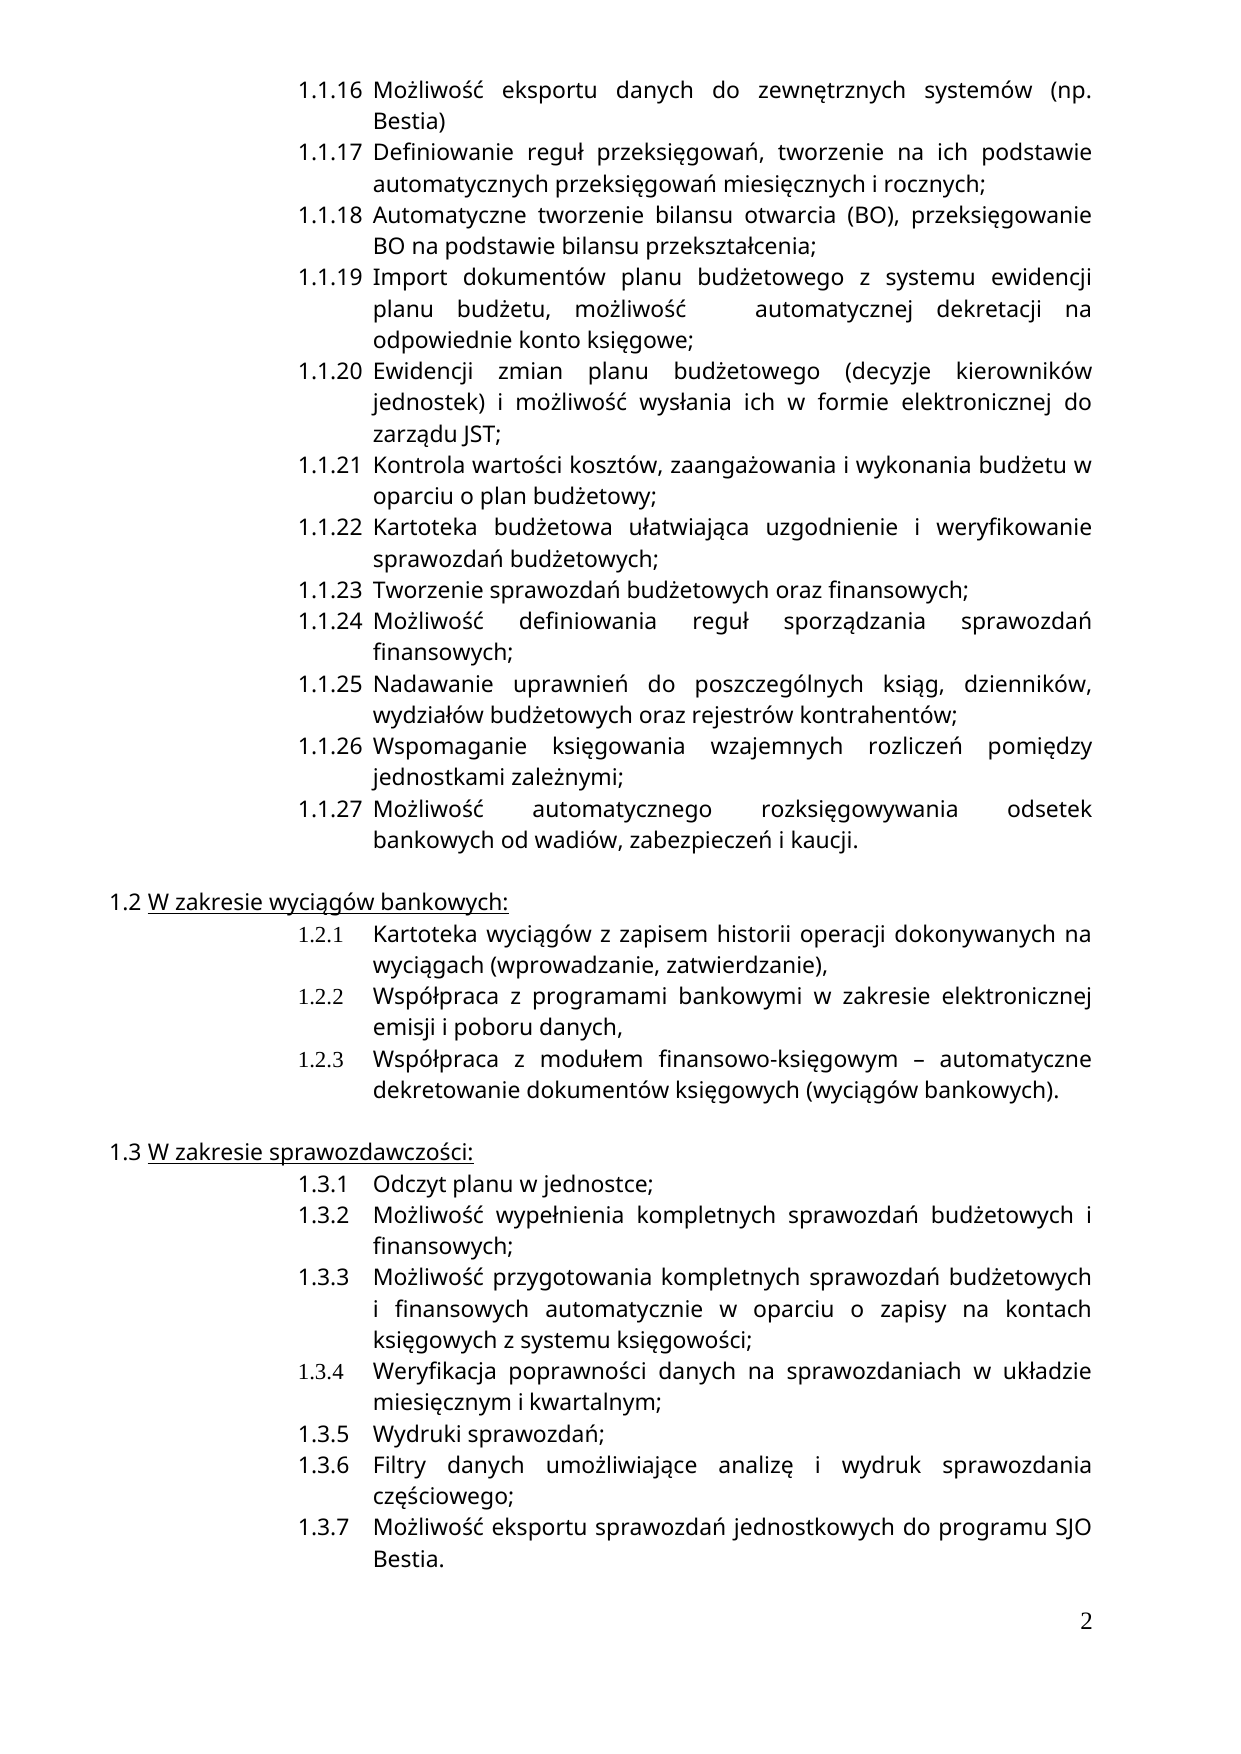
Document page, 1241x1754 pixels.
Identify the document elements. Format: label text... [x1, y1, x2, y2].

list Tworzenie sprawozdań budżetowych oraz finansowych; [298, 574, 1093, 605]
list Możliwość automatycznego rozksięgowywania odsetek bankowych od wadiów, zabezpieczeń i kaucji. [298, 792, 1093, 855]
list Możliwość definiowania reguł sporządzania sprawozdań finansowych; [298, 605, 1093, 667]
list Możliwość eksportu sprawozdań jednostkowych do programu SJO Bestia. [298, 1511, 1093, 1574]
list Ewidencji zmian planu budżetowego (decyzje kierowników jednostek) i możliwość wysłania ich w formie elektronicznej do zarządu JST; [298, 355, 1093, 449]
list Współpraca z programami bankowymi w zakresie elektronicznej emisji i poboru danych, [298, 980, 1093, 1042]
list Kontrola wartości kosztów, zaangażowania i wykonania budżetu w oparciu o plan budżetowy; [298, 449, 1093, 511]
list Kartoteka wyciągów z zapisem historii operacji dokonywanych na wyciągach (wprowadzanie, zatwierdzanie), [298, 917, 1093, 980]
list Możliwość eksportu danych do zewnętrznych systemów (np. Bestia) [298, 74, 1093, 136]
list Możliwość przygotowania kompletnych sprawozdań budżetowych i finansowych automatycznie w oparciu o zapisy na kontach księgowych z systemu księgowości; [298, 1261, 1093, 1355]
list Nadawanie uprawnień do poszczególnych ksiąg, dzienników, wydziałów budżetowych oraz rejestrów kontrahentów; [298, 667, 1093, 730]
list Automatyczne tworzenie bilansu otwarcia (BO), przeksięgowanie BO na podstawie bilansu przekształcenia; [298, 199, 1093, 261]
list Wspomaganie księgowania wzajemnych rozliczeń pomiędzy jednostkami zależnymi; [298, 730, 1093, 792]
list Import dokumentów planu budżetowego z systemu ewidencji planu budżetu, możliwość automatycznej dekretacji na odpowiednie konto księgowe; [298, 261, 1093, 355]
list Weryfikacja poprawności danych na sprawozdaniach w układzie miesięcznym i kwartalnym; [298, 1355, 1093, 1417]
list W zakresie sprawozdawczości: [109, 1136, 1093, 1167]
list Definiowanie reguł przeksięgowań, tworzenie na ich podstawie automatycznych przeksięgowań miesięcznych i rocznych; [298, 136, 1093, 199]
list Kartoteka budżetowa ułatwiająca uzgodnienie i weryfikowanie sprawozdań budżetowych; [298, 511, 1093, 574]
list Wydruki sprawozdań; [298, 1417, 1093, 1449]
list Współpraca z modułem finansowo-księgowym – automatyczne dekretowanie dokumentów księgowych (wyciągów bankowych). [298, 1042, 1093, 1105]
list Odczyt planu w jednostce; [298, 1167, 1093, 1199]
list Możliwość wypełnienia kompletnych sprawozdań budżetowych i finansowych; [298, 1199, 1093, 1261]
list W zakresie wyciągów bankowych: [109, 886, 1093, 917]
list Filtry danych umożliwiające analizę i wydruk sprawozdania częściowego; [298, 1449, 1093, 1511]
